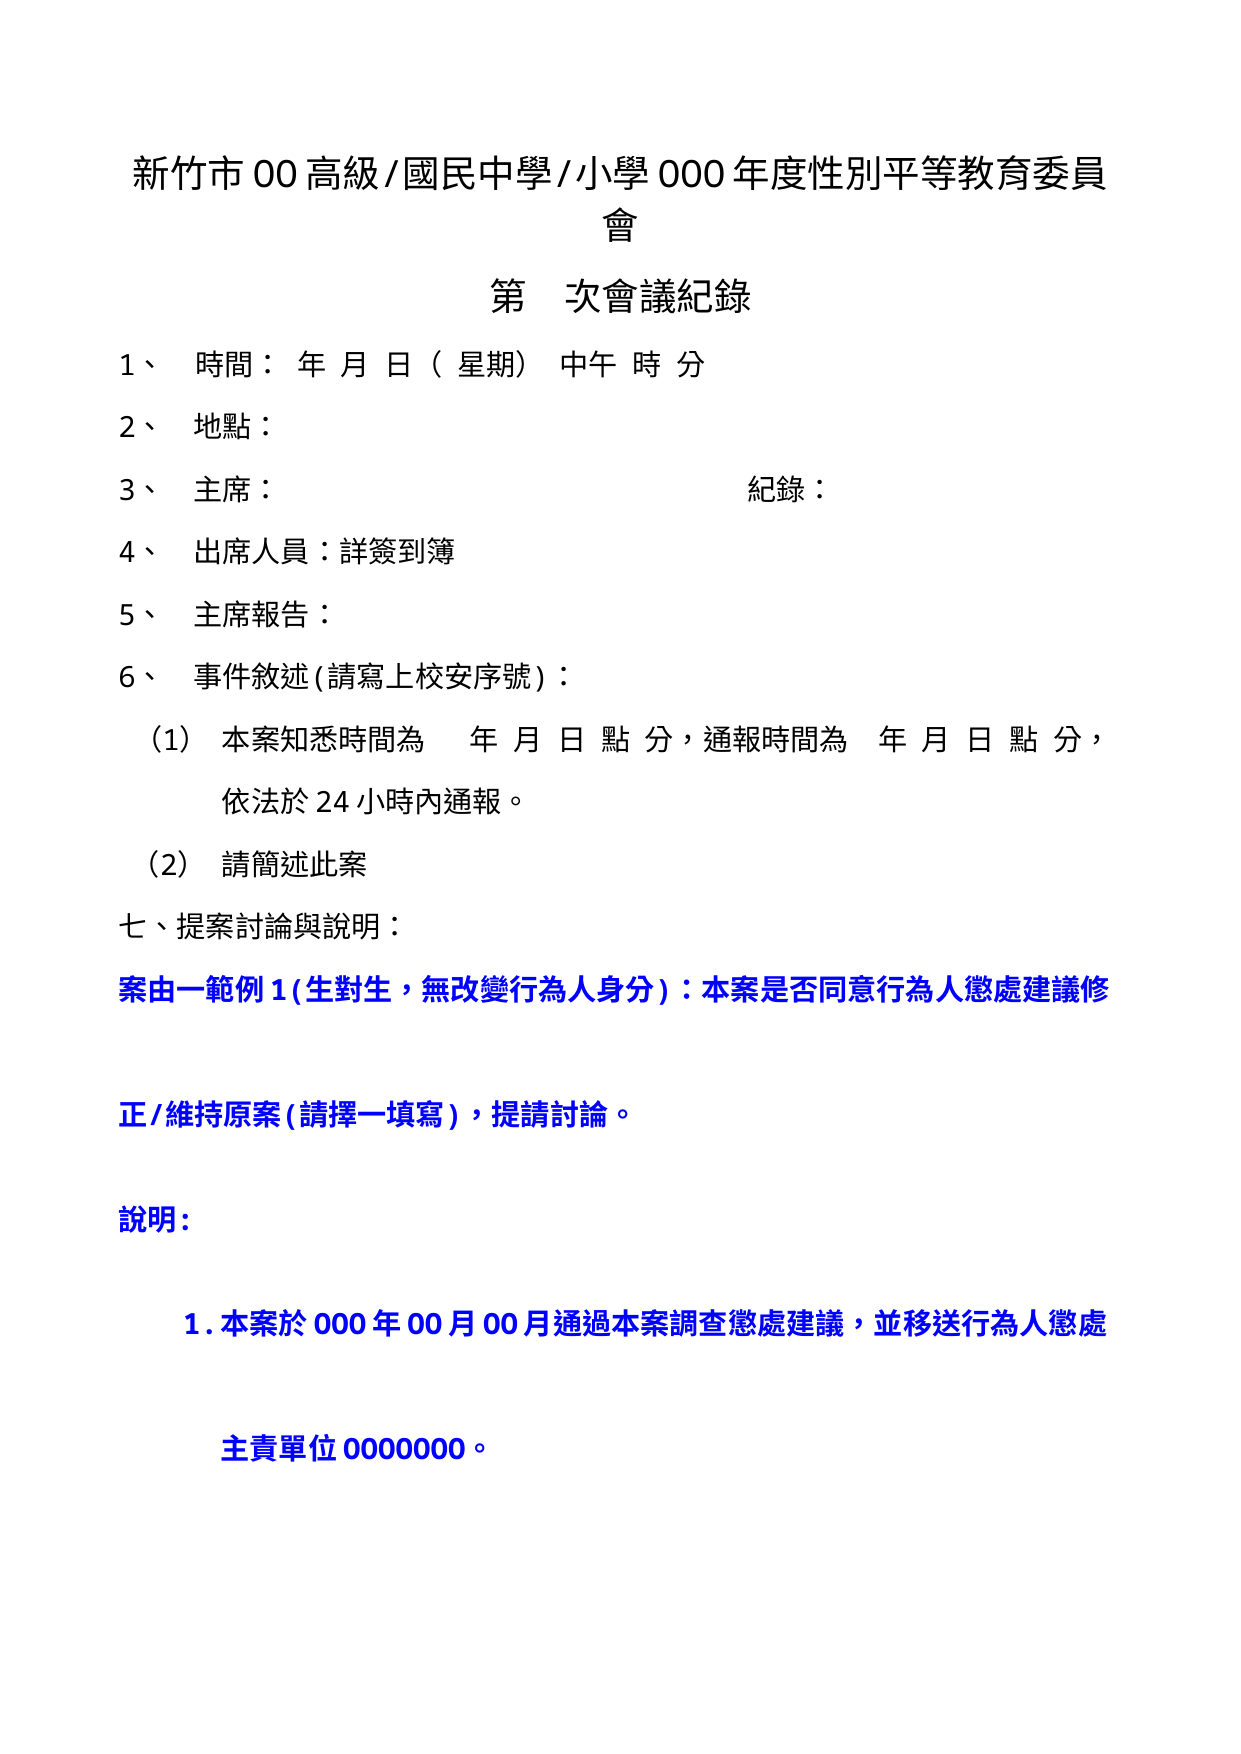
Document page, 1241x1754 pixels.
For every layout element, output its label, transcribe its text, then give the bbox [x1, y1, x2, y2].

list 請簡述此案 [131, 821, 1122, 883]
list 時間： 年 月 日（ 星期） 中午 時 分 [118, 321, 1122, 383]
text 新竹市OO高級/國民中學/小學OOO年度性別平等教育委員會 [118, 146, 1122, 250]
text 說明: [118, 1176, 1122, 1238]
list 地點： [118, 383, 1122, 446]
list 主席： 紀錄： [118, 446, 1122, 508]
text 第 次會議紀錄 [118, 269, 1122, 321]
list 事件敘述(請寫上校安序號)： [118, 633, 1122, 696]
list 本案知悉時間為 年 月 日 點 分，通報時間為 年 月 日 點 分，依法於24小時內通報。 [133, 696, 1122, 821]
text 七、提案討論與說明： [118, 883, 1122, 946]
list 本案於OOO年OO月OO月通過本案調查懲處建議，並移送行為人懲處主責單位OOOOOOO。 [183, 1281, 1122, 1468]
list 出席人員：詳簽到簿 [118, 508, 1122, 571]
list 主席報告： [118, 571, 1122, 633]
text 案由一範例1(生對生，無改變行為人身分)：本案是否同意行為人懲處建議修正/維持原案(請擇一填寫)，提請討論。 [118, 946, 1122, 1133]
